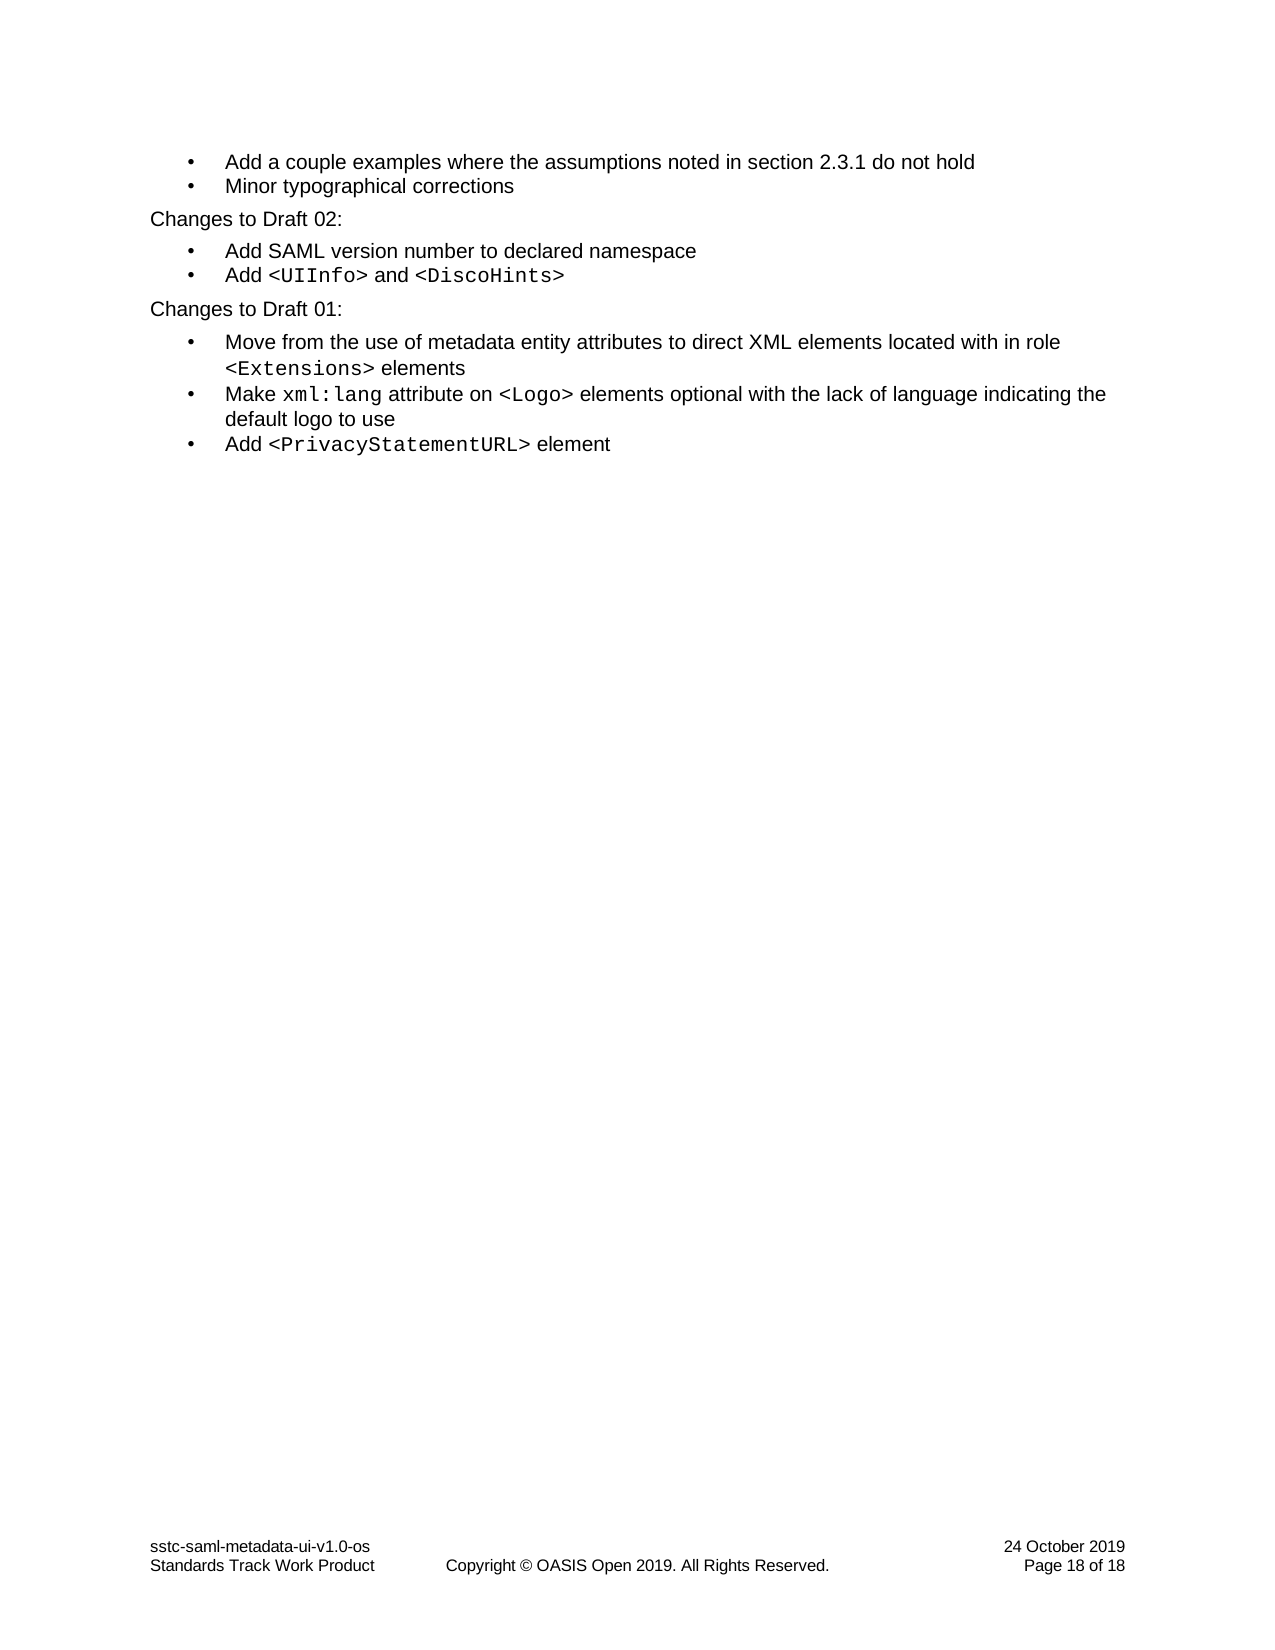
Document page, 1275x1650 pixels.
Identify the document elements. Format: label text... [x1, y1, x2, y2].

list Add SAML version number to declared namespace [187, 239, 1125, 263]
text Changes to Draft 02: [150, 206, 1125, 231]
list Move from the use of metadata entity attributes to direct XML elements located with in role <Extensions> elements [187, 329, 1125, 381]
list Add a couple examples where the assumptions noted in section 2.3.1 do not hold [187, 150, 1125, 174]
list Add <PrivacyStatementURL> element [187, 431, 1125, 457]
text Changes to Draft 01: [150, 297, 1125, 321]
list Make xml:lang attribute on <Logo> elements optional with the lack of language indicating the default logo to use [187, 381, 1125, 431]
list Add <UIInfo> and <DiscoHints> [187, 263, 1125, 289]
list Minor typographical corrections [187, 174, 1125, 198]
